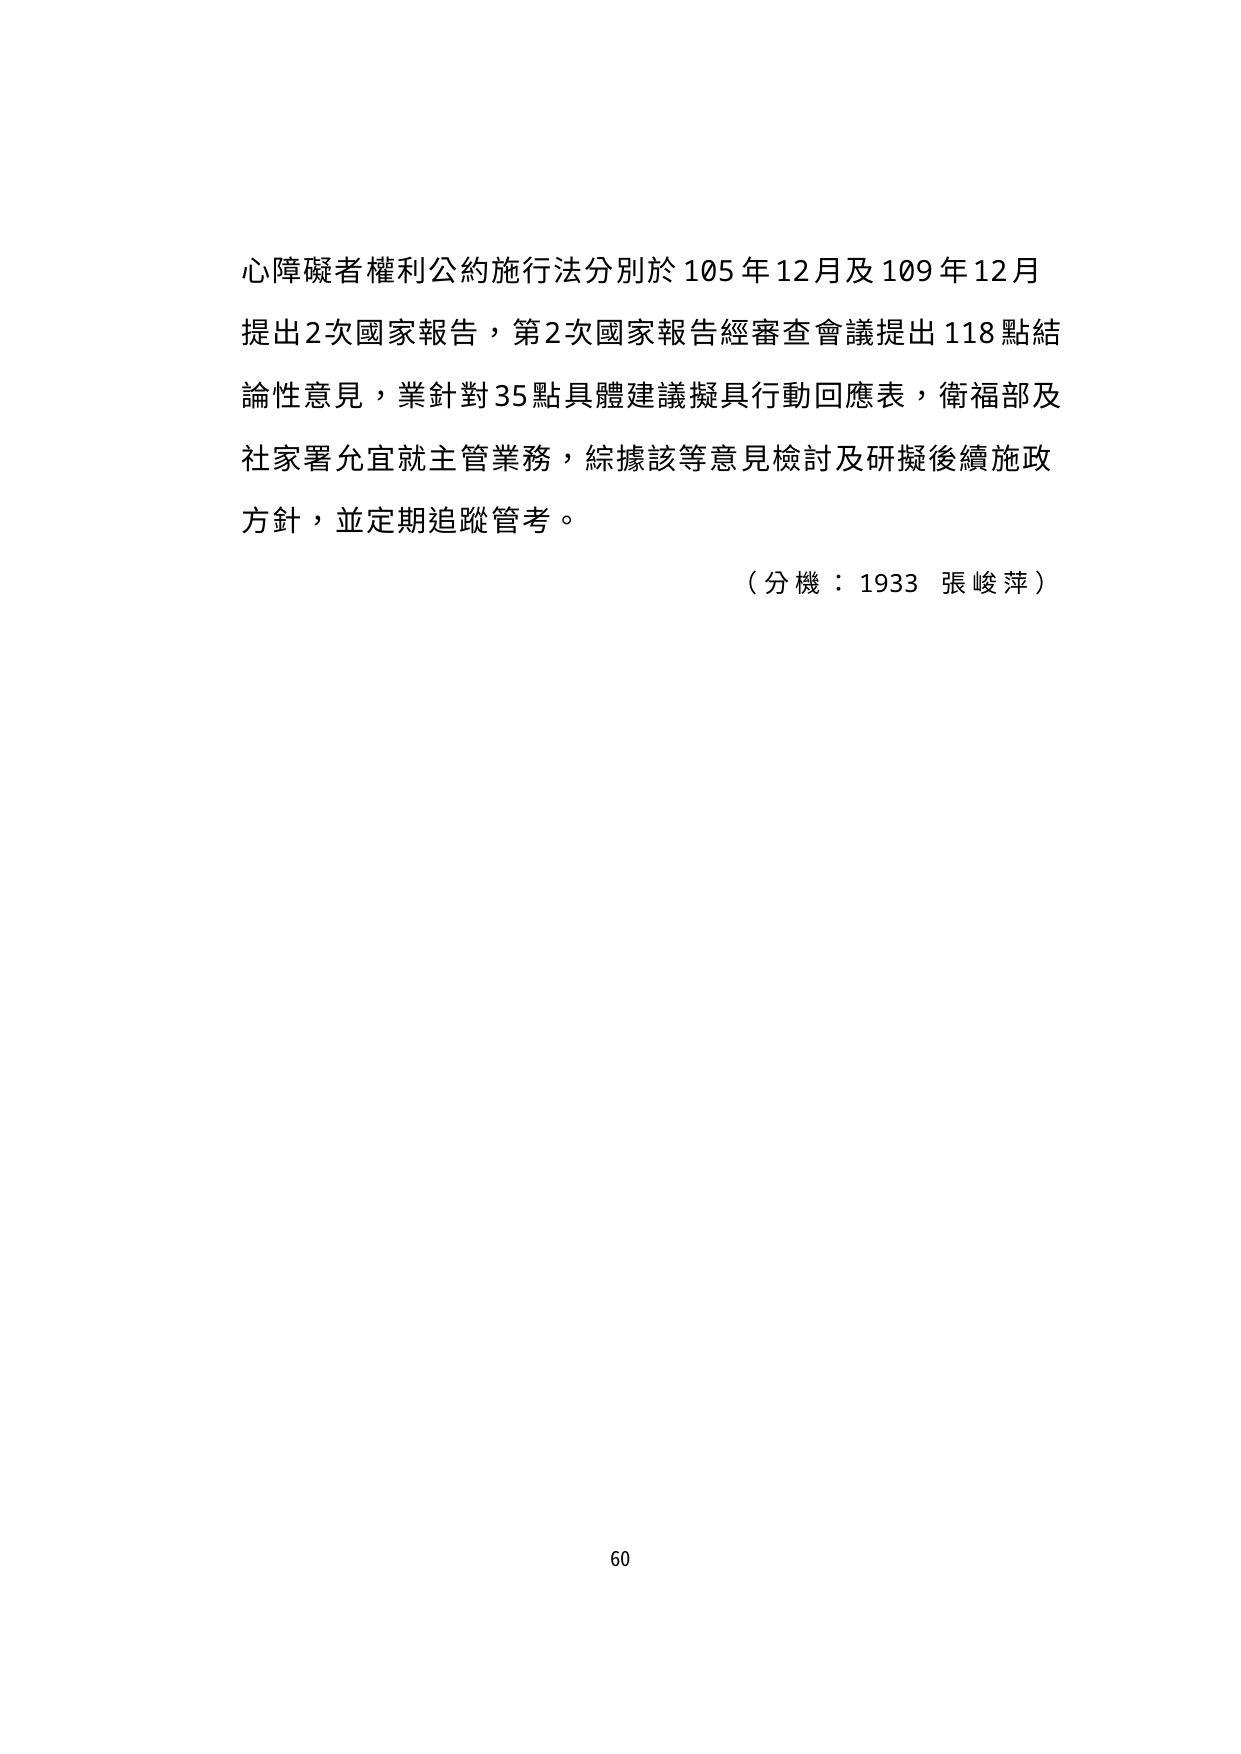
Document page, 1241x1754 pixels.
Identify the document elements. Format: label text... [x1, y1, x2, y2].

text （分機：1933 張峻萍） [177, 540, 1063, 602]
text 心障礙者權利公約施行法分別於105年12月及109年12月提出2次國家報告，第2次國家報告經審查會議提出118點結論性意見，業針對35點具體建議擬具行動回應表，衛福部及社家署允宜就主管業務，綜據該等意見檢討及研擬後續施政方針，並定期追蹤管考。 [236, 227, 1063, 540]
